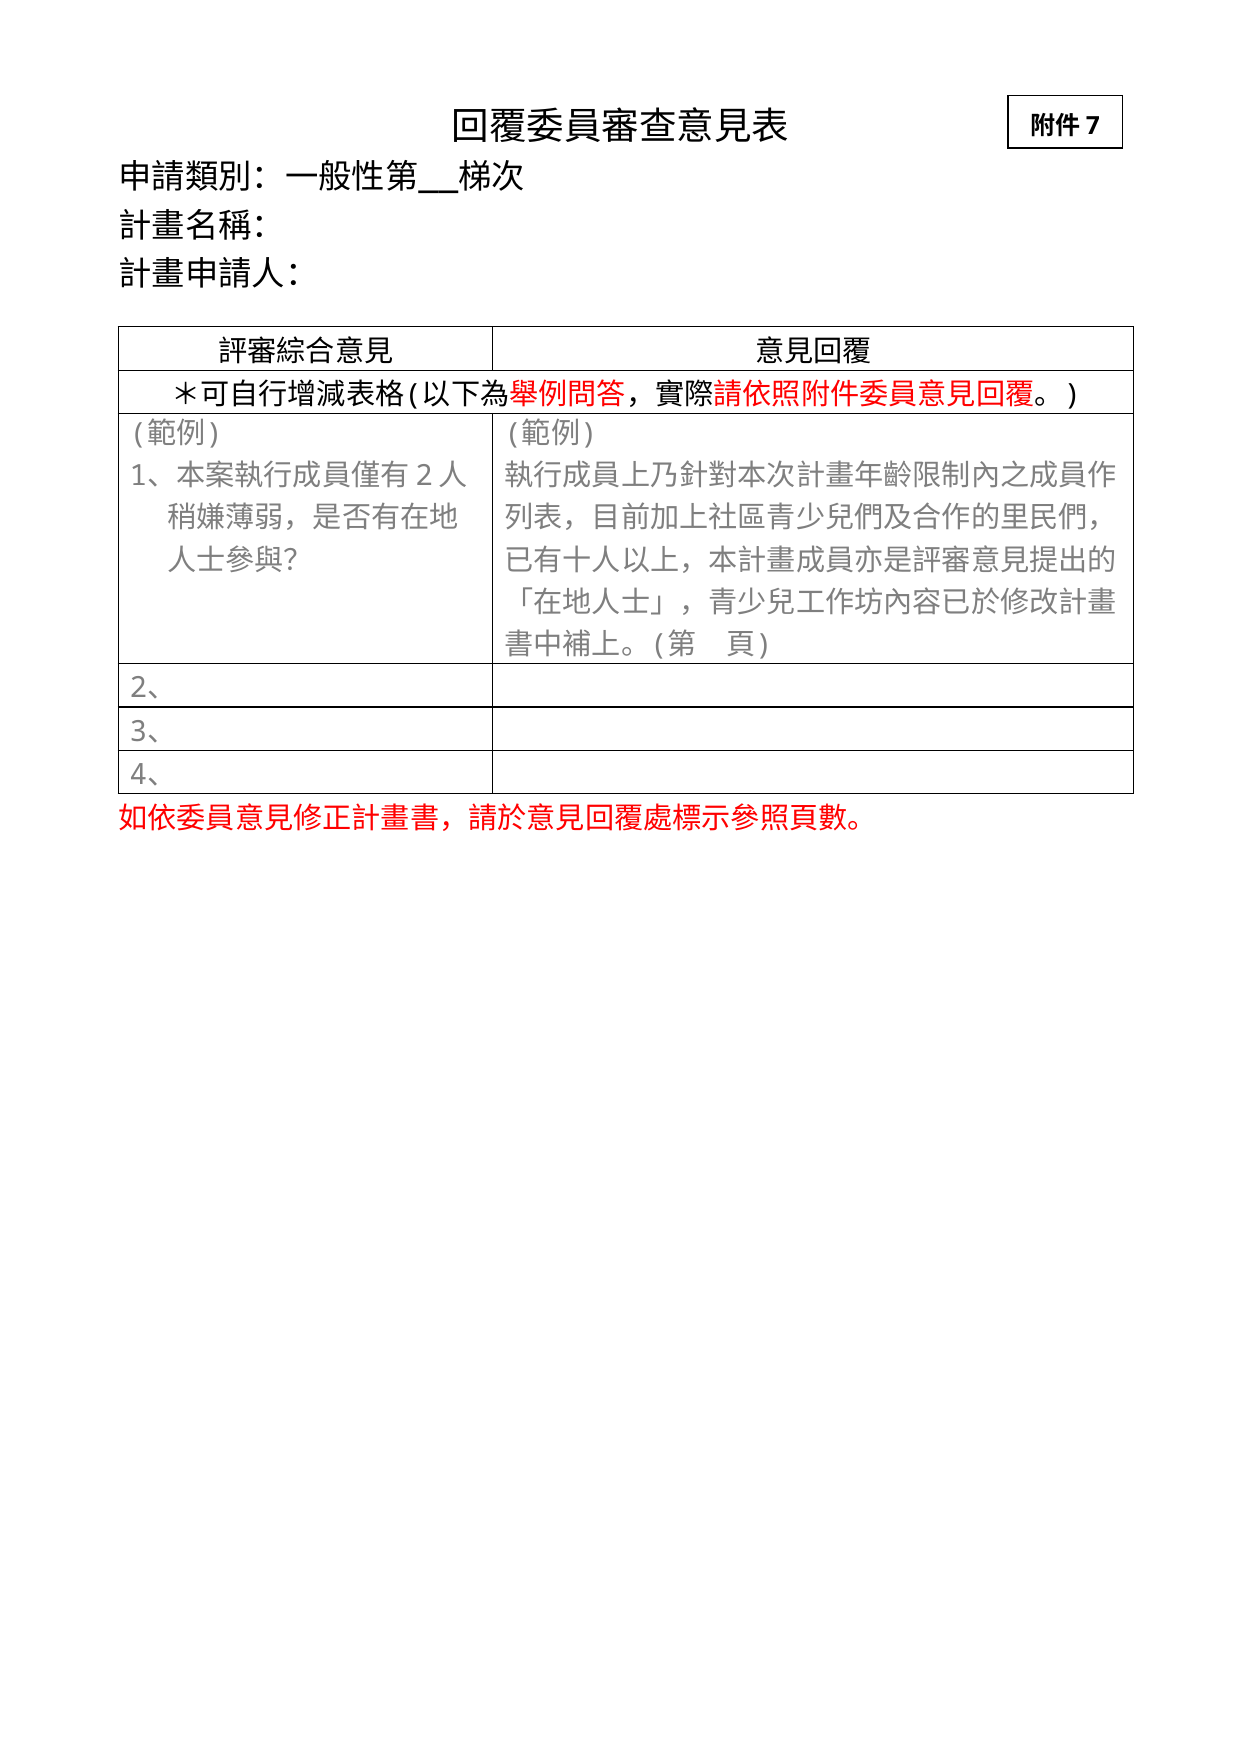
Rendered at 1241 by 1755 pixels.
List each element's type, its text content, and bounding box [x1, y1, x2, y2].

text 申請類別：一般性第__梯次 [118, 150, 1122, 198]
table_cell (範例) 本案執行成員僅有2人稍嫌薄弱，是否有在地人士參與？ [119, 414, 492, 663]
table_cell [493, 751, 1133, 793]
text 計畫申請人： [118, 247, 1122, 295]
text 附件7 [1017, 105, 1113, 138]
table_cell [119, 751, 492, 793]
table_header 意見回覆 [493, 327, 1133, 369]
text 回覆委員審查意見表 [118, 96, 1122, 150]
table_cell [493, 664, 1133, 706]
table_cell [119, 708, 492, 750]
text 如依委員意見修正計畫書，請於意見回覆處標示參照頁數。 [118, 794, 1122, 837]
text 計畫名稱： [118, 198, 1122, 247]
table_cell [119, 664, 492, 706]
table_cell ＊可自行增減表格(以下為舉例問答，實際請依照附件委員意見回覆。) [119, 371, 1133, 413]
table_cell [493, 708, 1133, 750]
table_cell (範例) 執行成員上乃針對本次計畫年齡限制內之成員作列表，目前加上社區青少兒們及合作的里民們，已有十人以上，本計畫成員亦是評審意見提出的「在地人士」，青少兒工作坊內容已於修改計畫書中補上。(第 頁) [493, 414, 1133, 663]
table_header 評審綜合意見 [119, 327, 492, 369]
